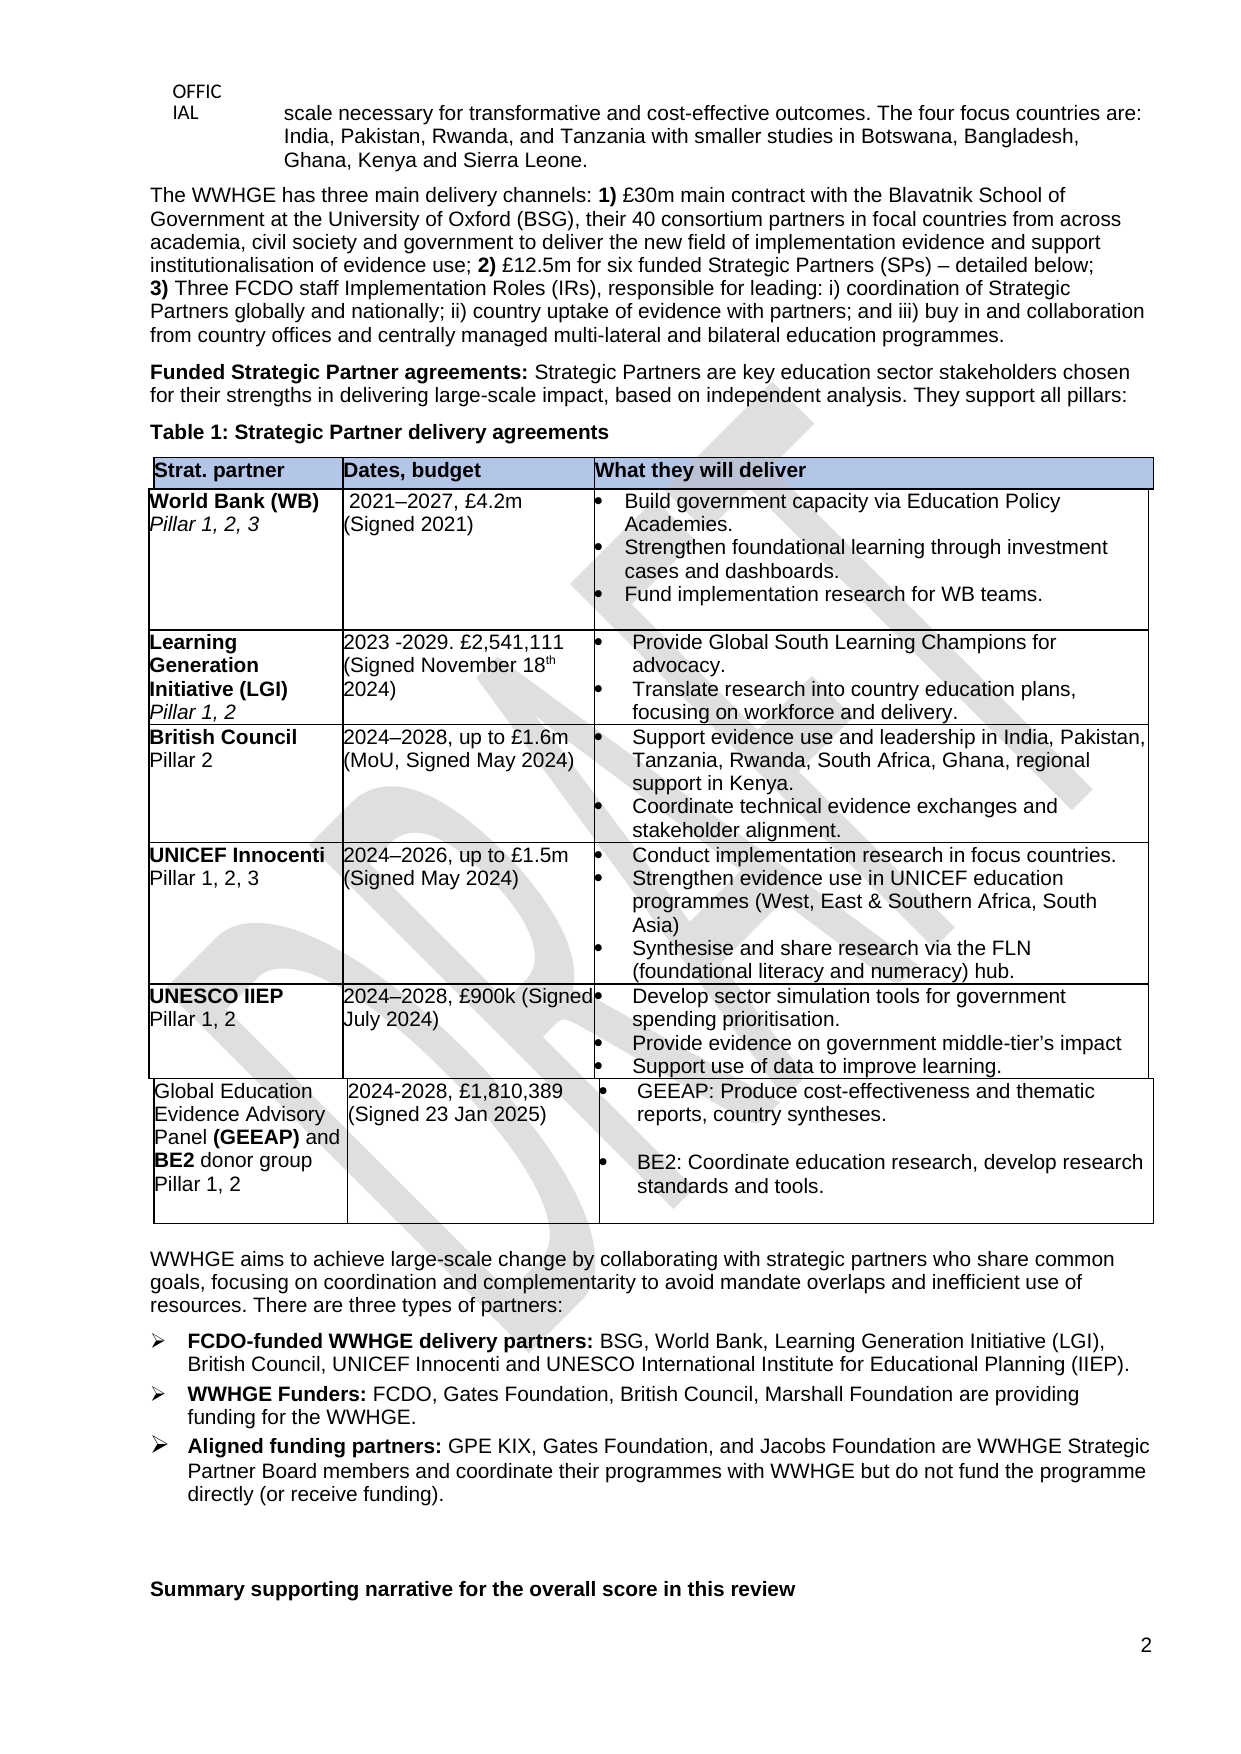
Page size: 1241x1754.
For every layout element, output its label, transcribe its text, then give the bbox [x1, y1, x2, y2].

table_cell 2024-2028, £1,810,389 (Signed 23 Jan 2025) [495, 1079, 599, 1222]
table_header Strat. partner [155, 458, 342, 488]
table_header [149, 457, 153, 488]
table_cell Support evidence use and leadership in India, Pakistan, Tanzania, Rwanda, South Africa, Ghana, regional support in Kenya. Coordinate technical evidence exchanges and stakeholder alignment. [595, 725, 826, 842]
table_cell Provide Global South Learning Champions for advocacy. Translate research into country education plans, focusing on workforce and delivery. [595, 631, 708, 724]
text Funded Strategic Partner agreements: Strategic Partners are key education sector stakeholders chosen for their strengths in delivering large-scale impact, based on independent analysis. They support all pillars: [150, 360, 1152, 407]
table_cell Conduct implementation research in focus countries. Strengthen evidence use in UNICEF education programmes (West, East & Southern Africa, South Asia) Synthesise and share research via the FLN (foundational literacy and numeracy) hub. [722, 903, 894, 983]
table_cell World Bank (WB) Pillar 1, 2, 3 [150, 490, 342, 629]
table_cell Build government capacity via Education Policy Academies. Strengthen foundational learning through investment cases and dashboards. Fund implementation research for WB teams. [795, 490, 1148, 629]
list WWHGE Funders: FCDO, Gates Foundation, British Council, Marshall Foundation are providing funding for the WWHGE. [150, 1382, 1152, 1429]
text 3) Three FCDO staff Implementation Roles (IRs), responsible for leading: i) coordination of Strategic Partners globally and nationally; ii) country uptake of evidence with partners; and iii) buy in and collaboration from country offices and centrally managed multi-lateral and bilateral education programmes. [150, 277, 1152, 346]
table_cell GEEAP: Produce cost-effectiveness and thematic reports, country syntheses. BE2: Coordinate education research, develop research standards and tools. [600, 1079, 1153, 1222]
table_cell Provide Global South Learning Champions for advocacy. Translate research into country education plans, focusing on workforce and delivery. [660, 631, 984, 724]
table_cell Support evidence use and leadership in India, Pakistan, Tanzania, Rwanda, South Africa, Ghana, regional support in Kenya. Coordinate technical evidence exchanges and stakeholder alignment. [595, 762, 701, 842]
table_header Dates, budget [344, 458, 594, 488]
table_cell Develop sector simulation tools for government spending prioritisation. Provide evidence on government middle-tier’s impact Support use of data to improve learning. [595, 985, 768, 1078]
list FCDO-funded WWHGE delivery partners: BSG, World Bank, Learning Generation Initiative (LGI), British Council, UNICEF Innocenti and UNESCO International Institute for Educational Planning (IIEP). [150, 1329, 1152, 1376]
table_cell 2024–2028, £900k (Signed July 2024) [544, 1020, 594, 1078]
list Aligned funding partners: GPE KIX, Gates Foundation, and Jacobs Foundation are WWHGE Strategic Partner Board members and coordinate their programmes with WWHGE but do not fund the programme directly (or receive funding). [150, 1435, 1152, 1506]
text Table 1: Strategic Partner delivery agreements [150, 421, 731, 444]
text [796, 421, 1152, 444]
table_cell Conduct implementation research in focus countries. Strengthen evidence use in UNICEF education programmes (West, East & Southern Africa, South Asia) Synthesise and share research via the FLN (foundational literacy and numeracy) hub. [595, 843, 699, 983]
table_cell Develop sector simulation tools for government spending prioritisation. Provide evidence on government middle-tier’s impact Support use of data to improve learning. [738, 985, 1148, 1078]
table_cell 2024–2028, up to £1.6m (MoU, Signed May 2024) [344, 725, 594, 842]
text Pillar 3 - Implementation science: Build a new field of implementation science research in education, building on ‘what works’, to understand how approaches should be implemented in practice, and at a scale necessary for transformative and cost-effective outcomes. The four focus countries are: India, Pakistan, Rwanda, and Tanzania with smaller studies in Botswana, Bangladesh, Ghana, Kenya and Sierra Leone. [187, 102, 1152, 171]
table_cell 2024–2026, up to £1.5m (Signed May 2024) [371, 843, 534, 983]
table_cell UNESCO IIEP Pillar 1, 2 [228, 985, 342, 1078]
table_cell Build government capacity via Education Policy Academies. Strengthen foundational learning through investment cases and dashboards. Fund implementation research for WB teams. [595, 490, 889, 629]
table_cell 2024–2026, up to £1.5m (Signed May 2024) [496, 843, 594, 983]
table_cell 2024-2028, £1,810,389 (Signed 23 Jan 2025) [348, 1079, 548, 1222]
table_cell British Council Pillar 2 [150, 725, 342, 842]
table_cell [149, 1079, 153, 1222]
table_cell 2024–2028, £900k (Signed July 2024) [393, 985, 541, 1078]
table_cell UNESCO IIEP Pillar 1, 2 [150, 985, 252, 1078]
table_cell 2024-2028, £1,810,389 (Signed 23 Jan 2025) [348, 1174, 396, 1222]
table_cell 2023 -2029. £2,541,111 (Signed November 18th 2024) [344, 631, 594, 724]
text The WWHGE has three main delivery channels: 1) £30m main contract with the Blavatnik School of Government at the University of Oxford (BSG), their 40 consortium partners in focal countries from across academia, civil society and government to deliver the new field of implementation evidence and support institutionalisation of evidence use; 2) £12.5m for six funded Strategic Partners (SPs) – detailed below; [150, 184, 1152, 277]
table_cell Support evidence use and leadership in India, Pakistan, Tanzania, Rwanda, South Africa, Ghana, regional support in Kenya. Coordinate technical evidence exchanges and stakeholder alignment. [800, 725, 1148, 842]
table_cell Provide Global South Learning Champions for advocacy. Translate research into country education plans, focusing on workforce and delivery. [936, 631, 1148, 724]
table_cell 2024–2028, £900k (Signed July 2024) [344, 996, 449, 1078]
table_cell Conduct implementation research in focus countries. Strengthen evidence use in UNICEF education programmes (West, East & Southern Africa, South Asia) Synthesise and share research via the FLN (foundational literacy and numeracy) hub. [753, 843, 1148, 983]
table_header What they will deliver [773, 458, 1153, 488]
table_header What they will deliver [595, 458, 694, 488]
table_cell Global Education Evidence Advisory Panel (GEEAP) and BE2 donor group Pillar 1, 2 [155, 1079, 347, 1222]
table_cell UNICEF Innocenti Pillar 1, 2, 3 [150, 843, 342, 983]
table_cell 2024–2026, up to £1.5m (Signed May 2024) [344, 882, 446, 983]
table_cell Learning Generation Initiative (LGI) Pillar 1, 2 [150, 631, 342, 724]
text WWHGE aims to achieve large-scale change by collaborating with strategic partners who share common goals, focusing on coordination and complementarity to avoid mandate overlaps and inefficient use of resources. There are three types of partners: [150, 1247, 491, 1317]
text Summary supporting narrative for the overall score in this review [150, 1577, 1152, 1600]
text WWHGE aims to achieve large-scale change by collaborating with strategic partners who share common goals, focusing on coordination and complementarity to avoid mandate overlaps and inefficient use of resources. There are three types of partners: [567, 1247, 1152, 1317]
table_cell 2021–2027, £4.2m (Signed 2021) [344, 490, 594, 629]
table_cell Conduct implementation research in focus countries. Strengthen evidence use in UNICEF education programmes (West, East & Southern Africa, South Asia) Synthesise and share research via the FLN (foundational literacy and numeracy) hub. [632, 843, 740, 920]
